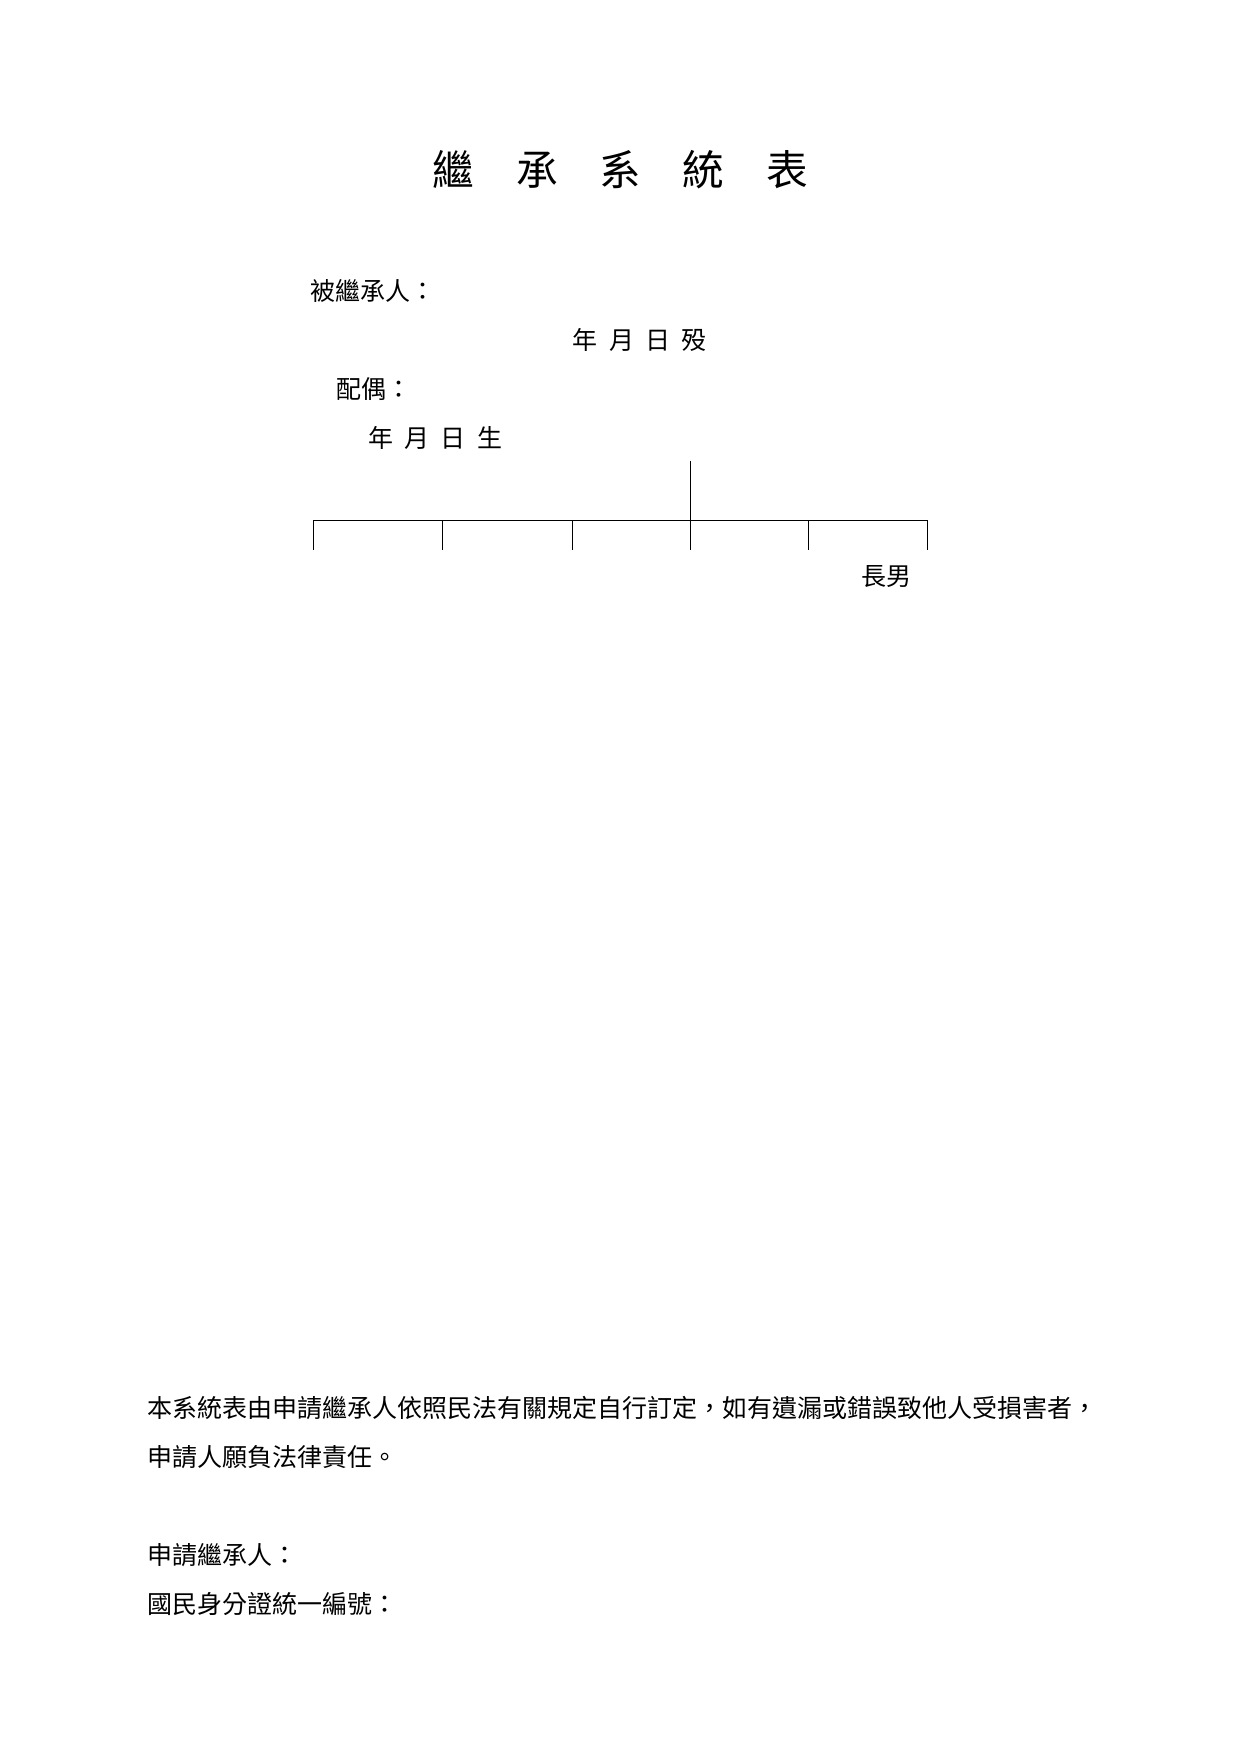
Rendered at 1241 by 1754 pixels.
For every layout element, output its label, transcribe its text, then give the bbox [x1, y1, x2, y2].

text 國民身分證統一編號： [148, 1578, 1092, 1627]
table_cell [809, 521, 927, 549]
table_header [313, 461, 443, 490]
text 被繼承人： [148, 265, 1092, 314]
text 配偶： [148, 363, 1092, 412]
text 繼 承 系 統 表 [148, 118, 1092, 216]
table_header [809, 461, 927, 490]
table_cell [443, 490, 572, 520]
text 年 月 日 生 [148, 412, 1092, 461]
text 年 月 日 殁 [148, 314, 1092, 363]
table_cell [809, 490, 927, 520]
table_cell [572, 490, 690, 520]
text 長男 [148, 549, 1092, 598]
table_cell [691, 490, 808, 520]
table_header [443, 461, 572, 490]
table_cell [443, 521, 572, 549]
table_header [691, 461, 808, 490]
table_cell [573, 521, 690, 549]
table_cell [314, 521, 442, 549]
table_cell [691, 521, 808, 549]
text 申請繼承人： [148, 1529, 1092, 1578]
table_header [572, 461, 690, 490]
table_cell [313, 490, 443, 520]
text 本系統表由申請繼承人依照民法有關規定自行訂定，如有遺漏或錯誤致他人受損害者，申請人願負法律責任。 [148, 1382, 1092, 1480]
